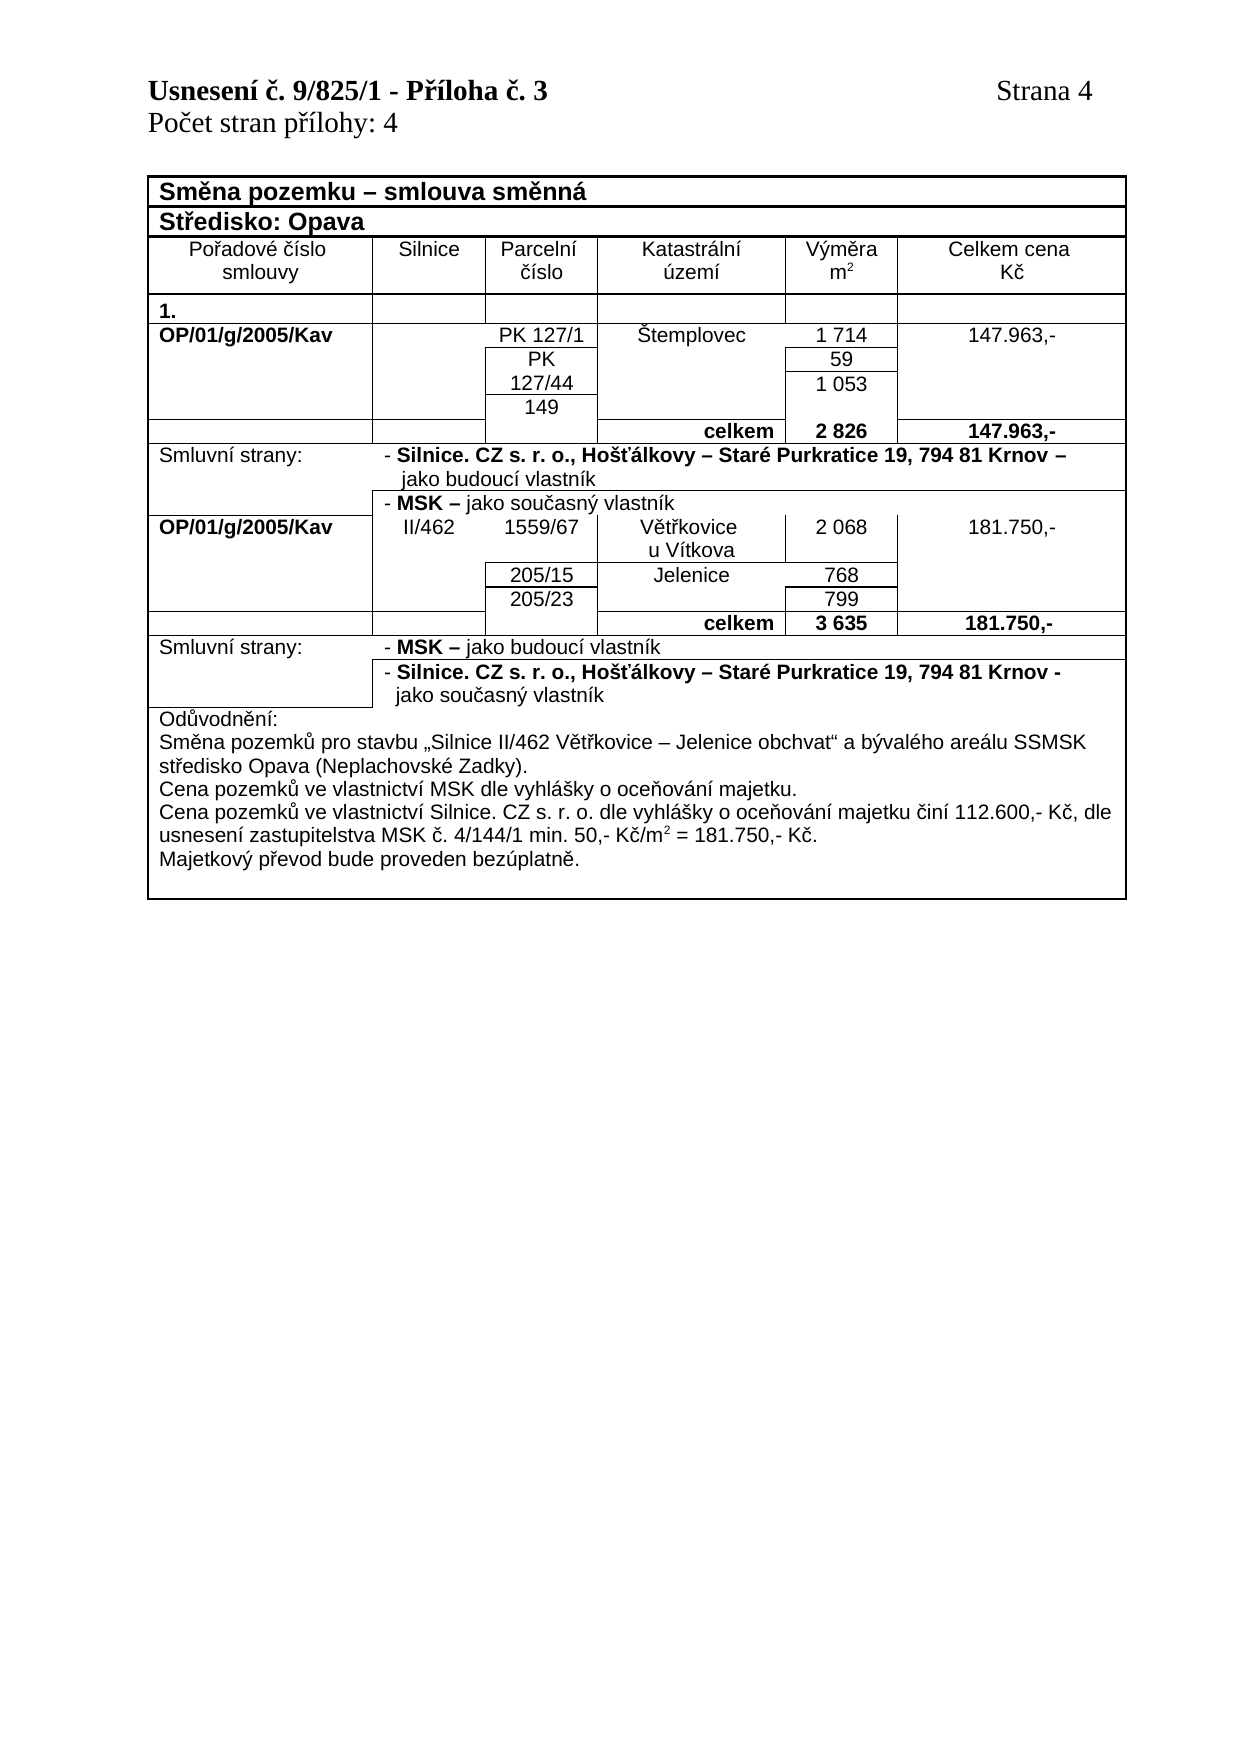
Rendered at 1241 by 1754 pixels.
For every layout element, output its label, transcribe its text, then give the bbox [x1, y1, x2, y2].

table_cell Středisko: Opava [149, 208, 1125, 235]
table_cell PK 127/44 [486, 348, 597, 394]
table_cell [486, 611, 597, 635]
table_cell Parcelní číslo [486, 238, 597, 293]
table_cell Odůvodnění: Směna pozemků pro stavbu „Silnice II/462 Větřkovice – Jelenice obchvat“ a bývalého areálu SSMSK středisko Opava (Neplachovské Zadky). Cena pozemků ve vlastnictví MSK dle vyhlášky o oceňování majetku. Cena pozemků ve vlastnictví Silnice. CZ s. r. o. dle vyhlášky o oceňování majetku činí 112.600,- Kč, dle usnesení zastupitelstva MSK č. 4/144/1 min. 50,- Kč/m2 = 181.750,- Kč. Majetkový převod bude proveden bezúplatně. [149, 707, 1125, 898]
table_header 1559/67 [485, 515, 597, 562]
table_header 768 [785, 563, 897, 586]
table_cell 147.963,- [898, 420, 1125, 443]
table_header Směna pozemku – smlouva směnná [149, 178, 1125, 205]
table_cell [486, 295, 597, 322]
table_cell Silnice [373, 238, 485, 293]
table_cell Jelenice [598, 563, 785, 611]
table_cell [373, 295, 485, 322]
table_header Větřkovice u Vítkova [598, 515, 785, 562]
table_cell Výměra m2 [786, 238, 897, 293]
table_header - Silnice. CZ s. r. o., Hošťálkovy – Staré Purkratice 19, 794 81 Krnov – jako budoucí vlastník [373, 444, 1125, 490]
table_header 2 068 [786, 515, 897, 562]
table_cell [373, 324, 485, 418]
table_header 205/15 [486, 563, 597, 586]
table_cell Katastrální území [598, 238, 785, 293]
table_cell Pořadové číslo smlouvy [149, 238, 372, 293]
table_cell celkem [598, 612, 785, 635]
table_cell 1. [149, 295, 372, 322]
table_cell OP/01/g/2005/Kav [149, 516, 372, 611]
table_cell [486, 419, 597, 443]
table_cell [373, 612, 485, 635]
table_cell Celkem cena Kč [898, 238, 1125, 293]
table_header 1 714 [785, 324, 897, 347]
table_cell 181.750,- [898, 515, 1125, 611]
table_cell Smluvní strany: [149, 444, 373, 514]
table_cell 1 053 [786, 372, 897, 418]
table_cell 799 [786, 588, 897, 611]
table_cell 149 [486, 395, 597, 418]
table_cell 3 635 [786, 612, 897, 635]
table_cell 59 [786, 348, 897, 371]
table_cell [149, 420, 372, 443]
table_cell [786, 295, 897, 322]
table_cell Smluvní strany: [149, 636, 373, 707]
table_cell [149, 612, 372, 635]
table_cell - MSK – jako současný vlastník [373, 491, 1125, 514]
table_cell 147.963,- [898, 324, 1125, 418]
table_cell [898, 295, 1125, 322]
table_cell [373, 420, 485, 443]
table_header PK 127/1 [485, 324, 597, 347]
table_cell 2 826 [786, 419, 897, 443]
table_cell OP/01/g/2005/Kav [149, 324, 372, 418]
table_cell II/462 [373, 515, 485, 611]
table_cell [598, 295, 785, 322]
table_cell celkem [598, 420, 785, 443]
table_cell 181.750,- [898, 612, 1125, 635]
table_cell 205/23 [486, 588, 597, 611]
table_header - MSK – jako budoucí vlastník [373, 636, 1125, 659]
table_cell Štemplovec [598, 324, 785, 418]
table_cell - Silnice. CZ s. r. o., Hošťálkovy – Staré Purkratice 19, 794 81 Krnov - jako současný vlastník [373, 660, 1125, 707]
